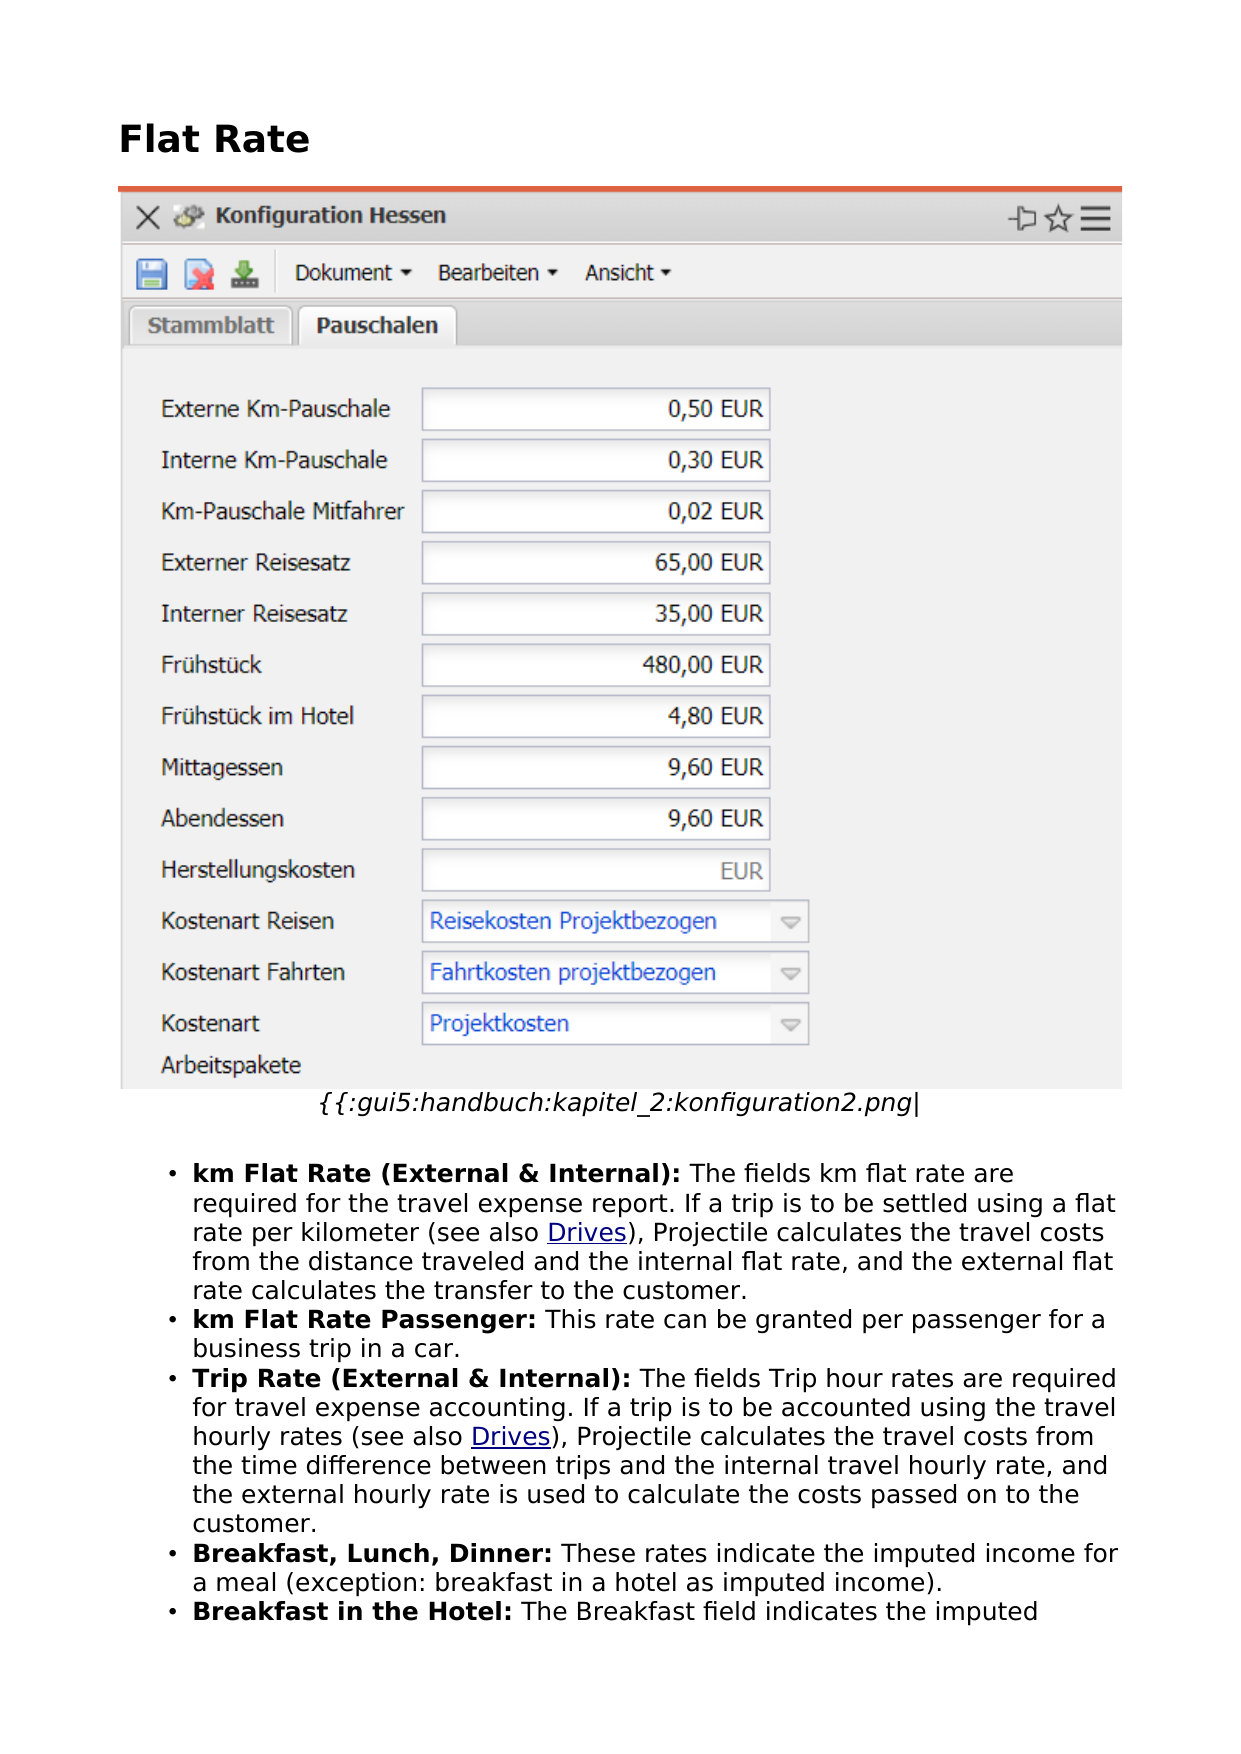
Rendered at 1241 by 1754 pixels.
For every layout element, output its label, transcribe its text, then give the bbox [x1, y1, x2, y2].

text {{:gui5:handbuch:kapitel_2:konfiguration2.png| [118, 1089, 1122, 1118]
list Trip Rate (External & Internal): The fields Trip hour rates are required for travel expense accounting. If a trip is to be accounted using the travel hourly rates (see also Drives), Projectile calculates the travel costs from the time difference between trips and the internal travel hourly rate, and the external hourly rate is used to calculate the costs passed on to the customer. [177, 1364, 1122, 1539]
picture [118, 186, 1123, 1089]
list Breakfast in the Hotel: The Breakfast field indicates the imputed [177, 1597, 1122, 1626]
list km Flat Rate Passenger: This rate can be granted per passenger for a business trip in a car. [177, 1305, 1122, 1364]
subtitle Flat Rate [118, 118, 1122, 162]
list Breakfast, Lunch, Dinner: These rates indicate the imputed income for a meal (exception: breakfast in a hotel as imputed income). [177, 1539, 1122, 1597]
list km Flat Rate (External & Internal): The fields km flat rate are required for the travel expense report. If a trip is to be settled using a flat rate per kilometer (see also Drives), Projectile calculates the travel costs from the distance traveled and the internal flat rate, and the external flat rate calculates the transfer to the customer. [177, 1159, 1122, 1305]
